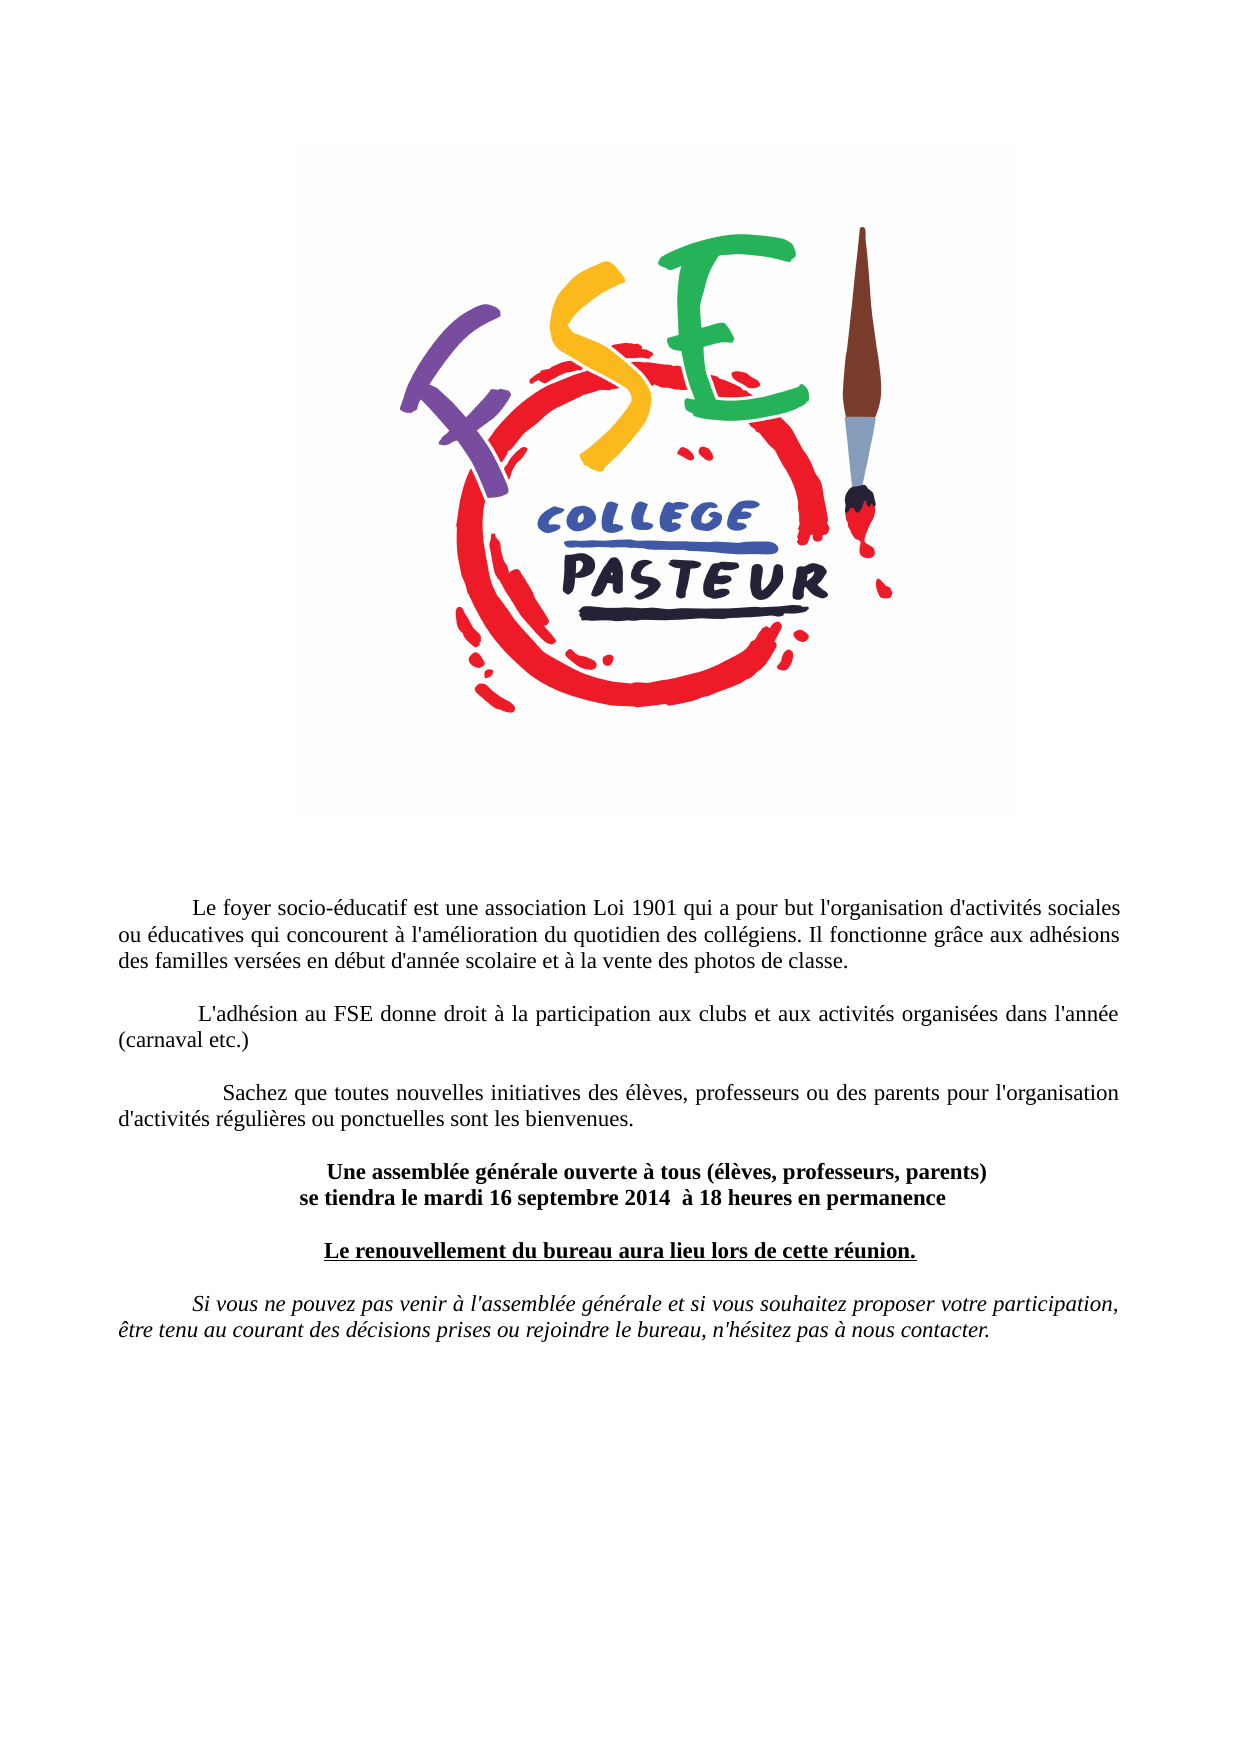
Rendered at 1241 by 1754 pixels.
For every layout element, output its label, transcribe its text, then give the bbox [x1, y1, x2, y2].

picture [291, 143, 1021, 815]
text Si vous ne pouvez pas venir à l'assemblée générale et si vous souhaitez proposer votre participation, être tenu au courant des décisions prises ou rejoindre le bureau, n'hésitez pas à nous contacter. [118, 1289, 1122, 1342]
text se tiendra le mardi 16 septembre 2014 à 18 heures en permanence [118, 1184, 1122, 1211]
table_header [272, 118, 1045, 849]
text L'adhésion au FSE donne droit à la participation aux clubs et aux activités organisées dans l'année (carnaval etc.) [118, 1000, 1122, 1052]
text Sachez que toutes nouvelles initiatives des élèves, professeurs ou des parents pour l'organisation d'activités régulières ou ponctuelles sont les bienvenues. [118, 1079, 1122, 1131]
text Le foyer socio-éducatif est une association Loi 1901 qui a pour but l'organisation d'activités sociales ou éducatives qui concourent à l'amélioration du quotidien des collégiens. Il fonctionne grâce aux adhésions des familles versées en début d'année scolaire et à la vente des photos de classe. [118, 894, 1122, 973]
text Une assemblée générale ouverte à tous (élèves, professeurs, parents) [118, 1158, 1122, 1184]
text Le renouvellement du bureau aura lieu lors de cette réunion. [118, 1237, 1122, 1263]
